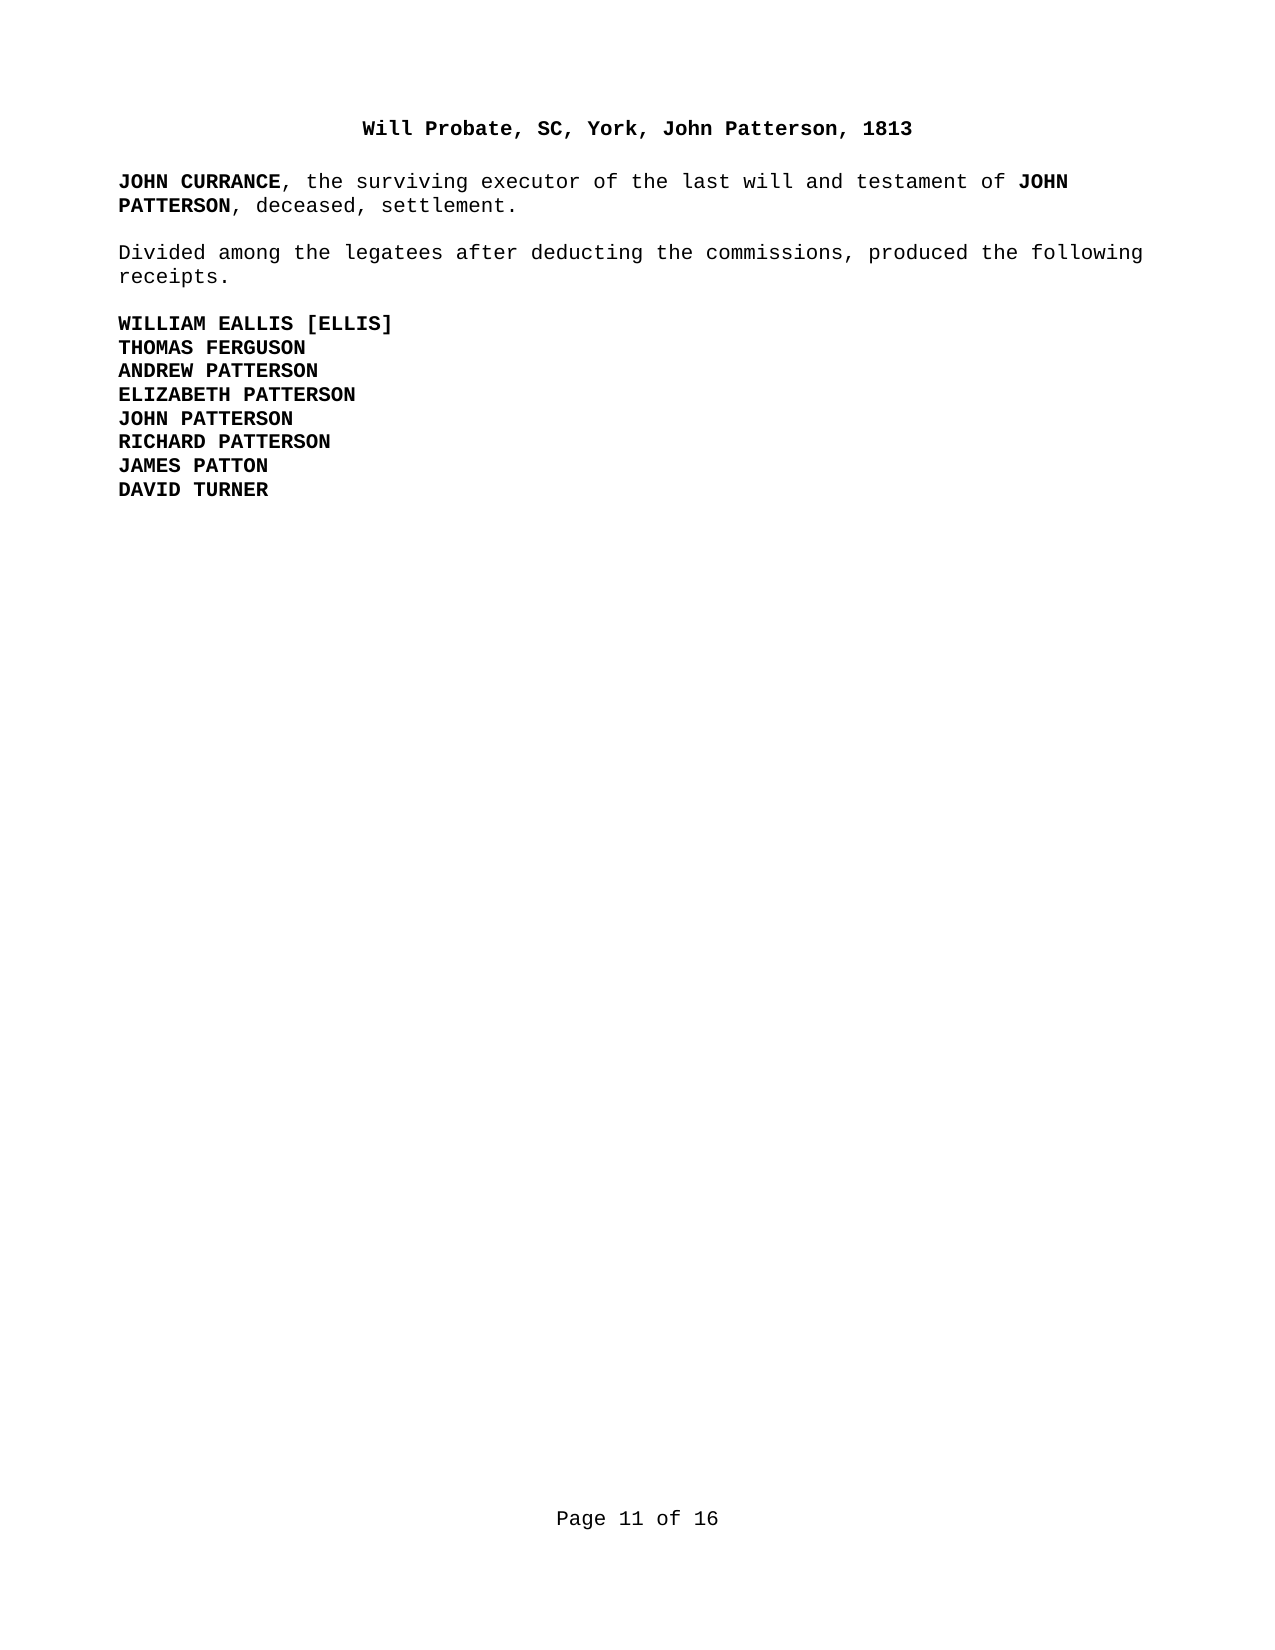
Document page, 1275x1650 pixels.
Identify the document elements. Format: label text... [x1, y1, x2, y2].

text Divided among the legatees after deducting the commissions, produced the following receipts. [118, 242, 1157, 289]
text Elizabeth Patterson [118, 384, 1157, 408]
text Andrew Patterson [118, 360, 1157, 384]
text John Patterson [118, 408, 1157, 431]
text Richard Patterson [118, 431, 1157, 455]
text James Patton [118, 455, 1157, 479]
text John Currance, the surviving executor of the last will and testament of John Patterson, deceased, settlement. [118, 171, 1157, 218]
text Thomas Ferguson [118, 337, 1157, 360]
text William Eallis [Ellis] [118, 313, 1157, 337]
text David Turner [118, 479, 1157, 502]
